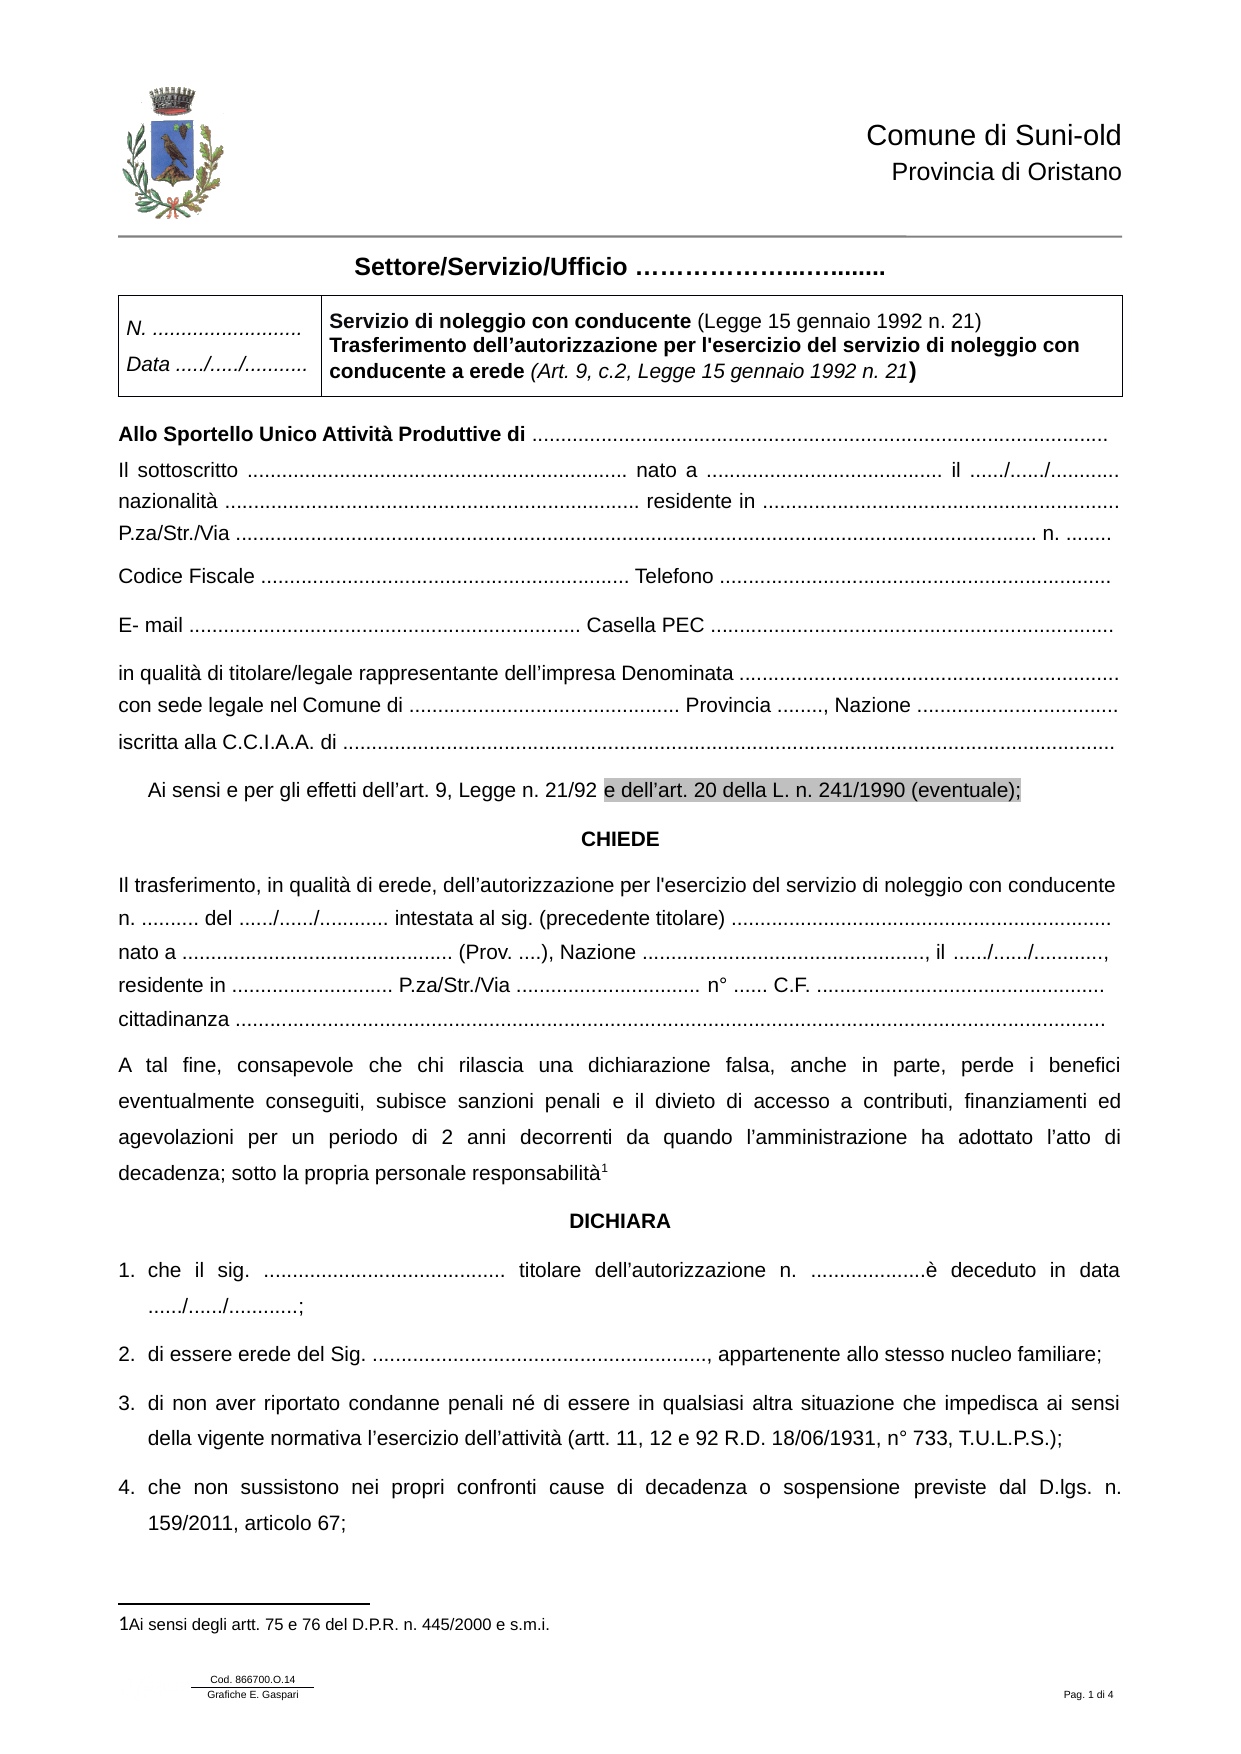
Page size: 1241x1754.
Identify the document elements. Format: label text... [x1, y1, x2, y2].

text Provincia di Oristano [224, 157, 1122, 185]
list di essere erede del Sig. .........................................................., appartenente allo stesso nucleo familiare; [118, 1342, 1122, 1366]
table_header Servizio di noleggio con conducente (Legge 15 gennaio 1992 n. 21) Trasferimento dell’autorizzazione per l'esercizio del servizio di noleggio con conducente a erede (Art. 9, c.2, Legge 15 gennaio 1992 n. 21) [322, 296, 1122, 396]
text A tal fine, consapevole che chi rilascia una dichiarazione falsa, anche in parte, perde i benefici eventualmente conseguiti, subisce sanzioni penali e il divieto di accesso a contributi, finanziamenti ed agevolazioni per un periodo di 2 anni decorrenti da quando l’amministrazione ha adottato l’atto di decadenza; sotto la propria personale responsabilità [118, 1053, 1122, 1184]
picture [122, 87, 224, 219]
text Settore/Servizio/Ufficio ………………...…........ [118, 252, 1122, 281]
text Ai sensi e per gli effetti dell’art. 9, Legge n. 21/92 e dell’art. 20 della L. n. 241/1990 (eventuale); [118, 778, 1122, 802]
text con sede legale nel Comune di ............................................... Provincia ........, Nazione ................................... [118, 693, 1122, 717]
subtitle DICHIARA [118, 1209, 1122, 1233]
subtitle Il trasferimento, in qualità di erede, dell’autorizzazione per l'esercizio del servizio di noleggio con conducente n. .......... del ....../....../............ intestata al sig. (precedente titolare) .................................................................. nato a ............................................... (Prov. ....), Nazione ................................................., il ....../....../............, residente in ............................ P.za/Str./Via ................................ n° ...... C.F. .................................................. cittadinanza ....................................................................................................................................................... [118, 873, 1122, 1031]
text iscritta alla C.C.I.A.A. di ...................................................................................................................................... [118, 730, 1122, 754]
text in qualità di titolare/legale rappresentante dell’impresa Denominata .................................................................. [118, 661, 1122, 685]
text E- mail .................................................................... Casella PEC ...................................................................... [118, 612, 1122, 636]
text Il sottoscritto .................................................................. nato a ......................................... il ....../....../............ nazionalità ........................................................................ residente in .............................................................. P.za/Str./Via ........................................................................................................................................... n. ........ [118, 458, 1122, 544]
text Codice Fiscale ................................................................ Telefono .................................................................... [118, 564, 1122, 588]
list che il sig. .......................................... titolare dell’autorizzazione n. ....................è deceduto in data ....../....../............; [118, 1257, 1122, 1317]
text Allo Sportello Unico Attività Produttive di .................................................................................................... [118, 422, 1122, 446]
text Ai sensi degli artt. 75 e 76 del D.P.R. n. 445/2000 e s.m.i. [118, 1610, 1122, 1636]
list che non sussistono nei propri confronti cause di decadenza o sospensione previste dal D.lgs. n. 159/2011, articolo 67; [118, 1475, 1122, 1534]
text Comune di Suni-old [224, 118, 1122, 152]
subtitle CHIEDE [118, 827, 1122, 851]
list di non aver riportato condanne penali né di essere in qualsiasi altra situazione che impedisca ai sensi della vigente normativa l’esercizio dell’attività (artt. 11, 12 e 92 R.D. 18/06/1931, n° 733, T.U.L.P.S.); [118, 1390, 1122, 1450]
table_header N. .......................... Data ...../...../........... [119, 296, 321, 396]
